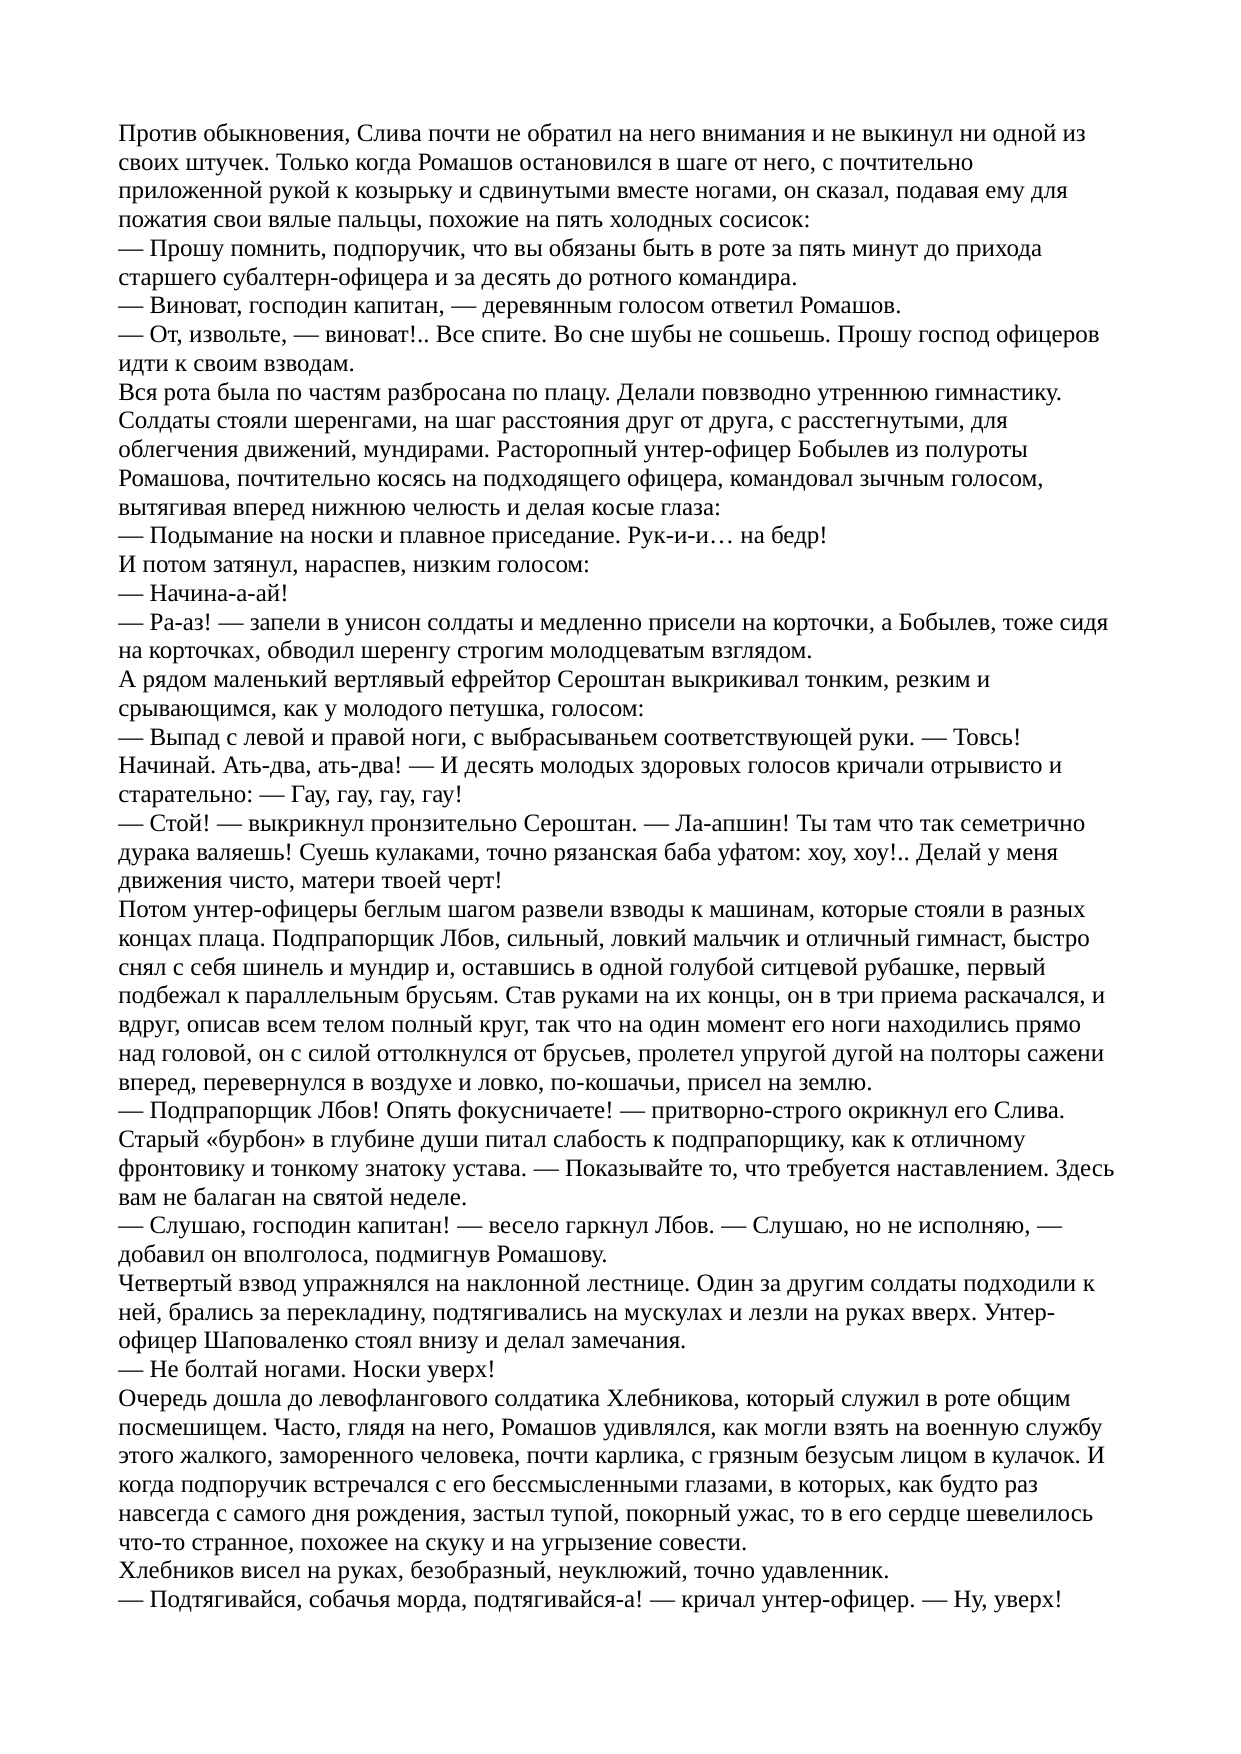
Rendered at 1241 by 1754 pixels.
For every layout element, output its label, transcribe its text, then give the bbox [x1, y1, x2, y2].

text А рядом маленький вертлявый ефрейтор Сероштан выкрикивал тонким, резким и срывающимся, как у молодого петушка, голосом: [118, 664, 1122, 722]
text — Подымание на носки и плавное приседание. Рук-и-и… на бедр! [118, 521, 1122, 549]
text — Подтягивайся, собачья морда, подтягивайся-а! — кричал унтер-офицер. — Ну, уверх! [118, 1584, 1122, 1613]
text Очередь дошла до левофлангового солдатика Хлебникова, который служил в роте общим посмешищем. Часто, глядя на него, Ромашов удивлялся, как могли взять на военную службу этого жалкого, заморенного человека, почти карлика, с грязным безусым лицом в кулачок. И когда подпоручик встречался с его бессмысленными глазами, в которых, как будто раз навсегда с самого дня рождения, застыл тупой, покорный ужас, то в его сердце шевелилось что-то странное, похожее на скуку и на угрызение совести. [118, 1383, 1122, 1556]
text — Прошу помнить, подпоручик, что вы обязаны быть в роте за пять минут до прихода старшего субалтерн-офицера и за десять до ротного командира. [118, 233, 1122, 291]
text Четвертый взвод упражнялся на наклонной лестнице. Один за другим солдаты подходили к ней, брались за перекладину, подтягивались на мускулах и лезли на руках вверх. Унтер-офицер Шаповаленко стоял внизу и делал замечания. [118, 1268, 1122, 1354]
text Хлебников висел на руках, безобразный, неуклюжий, точно удавленник. [118, 1556, 1122, 1584]
text Вся рота была по частям разбросана по плацу. Делали повзводно утреннюю гимнастику. Солдаты стояли шеренгами, на шаг расстояния друг от друга, с расстегнутыми, для облегчения движений, мундирами. Расторопный унтер-офицер Бобылев из полуроты Ромашова, почтительно косясь на подходящего офицера, командовал зычным голосом, вытягивая вперед нижнюю челюсть и делая косые глаза: [118, 377, 1122, 521]
text — Виноват, господин капитан, — деревянным голосом ответил Ромашов. [118, 291, 1122, 319]
text — Ра-аз! — запели в унисон солдаты и медленно присели на корточки, а Бобылев, тоже сидя на корточках, обводил шеренгу строгим молодцеватым взглядом. [118, 607, 1122, 664]
text — Подпрапорщик Лбов! Опять фокусничаете! — притворно-строго окрикнул его Слива. Старый «бурбон» в глубине души питал слабость к подпрапорщику, как к отличному фронтовику и тонкому знатоку устава. — Показывайте то, что требуется наставлением. Здесь вам не балаган на святой неделе. [118, 1096, 1122, 1211]
text — От, извольте, — виноват!.. Все спите. Во сне шубы не сошьешь. Прошу господ офицеров идти к своим взводам. [118, 319, 1122, 377]
text — Начина-а-ай! [118, 578, 1122, 607]
text — Стой! — выкрикнул пронзительно Сероштан. — Ла-апшин! Ты там что так семетрично дурака валяешь! Суешь кулаками, точно рязанская баба уфатом: хоу, хоу!.. Делай у меня движения чисто, матери твоей черт! [118, 808, 1122, 894]
text Против обыкновения, Слива почти не обратил на него внимания и не выкинул ни одной из своих штучек. Только когда Ромашов остановился в шаге от него, с почтительно приложенной рукой к козырьку и сдвинутыми вместе ногами, он сказал, подавая ему для пожатия свои вялые пальцы, похожие на пять холодных сосисок: [118, 118, 1122, 233]
text — Выпад с левой и правой ноги, с выбрасываньем соответствующей руки. — Товсь! Начинай. Ать-два, ать-два! — И десять молодых здоровых голосов кричали отрывисто и старательно: — Гау, гау, гау, гау! [118, 722, 1122, 808]
text Потом унтер-офицеры беглым шагом развели взводы к машинам, которые стояли в разных концах плаца. Подпрапорщик Лбов, сильный, ловкий мальчик и отличный гимнаст, быстро снял с себя шинель и мундир и, оставшись в одной голубой ситцевой рубашке, первый подбежал к параллельным брусьям. Став руками на их концы, он в три приема раскачался, и вдруг, описав всем телом полный круг, так что на один момент его ноги находились прямо над головой, он с силой оттолкнулся от брусьев, пролетел упругой дугой на полторы сажени вперед, перевернулся в воздухе и ловко, по-кошачьи, присел на землю. [118, 894, 1122, 1096]
text — Не болтай ногами. Носки уверх! [118, 1354, 1122, 1383]
text И потом затянул, нараспев, низким голосом: [118, 549, 1122, 578]
text — Слушаю, господин капитан! — весело гаркнул Лбов. — Слушаю, но не исполняю, — добавил он вполголоса, подмигнув Ромашову. [118, 1211, 1122, 1268]
